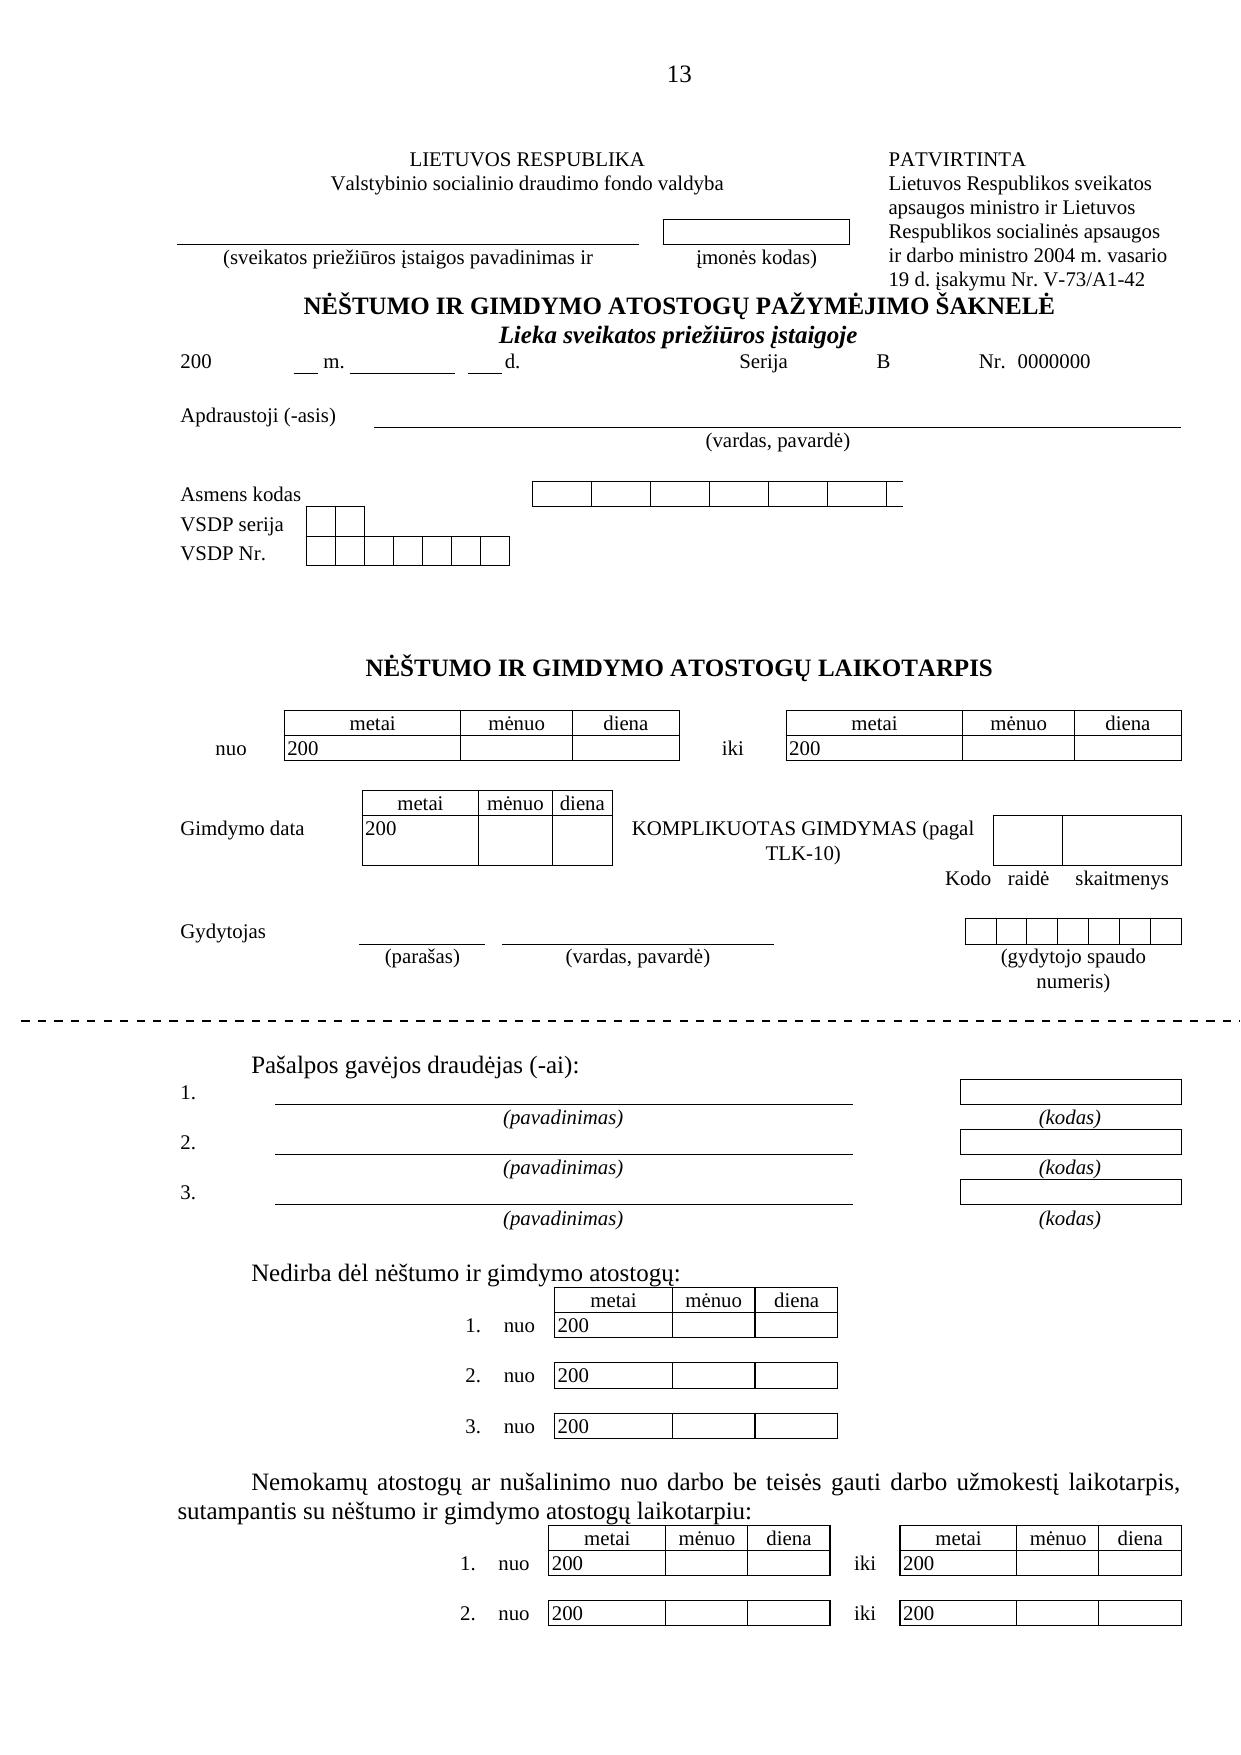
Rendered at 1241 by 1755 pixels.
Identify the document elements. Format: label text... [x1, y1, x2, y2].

table_cell nuo [484, 1413, 554, 1438]
table_cell 200 [901, 1551, 1016, 1575]
table_cell [177, 1154, 275, 1179]
text Nedirba dėl nėštumo ir gimdymo atostogų: [177, 1258, 1181, 1287]
table_cell (vardas, pavardė) [502, 945, 774, 993]
table_cell [755, 1338, 838, 1362]
table_cell [1017, 1576, 1099, 1600]
table_cell [650, 536, 709, 565]
table_cell [177, 1104, 275, 1129]
table_header [774, 918, 790, 943]
table_cell [336, 537, 364, 565]
table_header [294, 349, 318, 373]
table_cell iki [831, 1550, 899, 1575]
table_header metai [555, 1288, 672, 1312]
table_cell [1099, 1576, 1181, 1600]
table_header [177, 1525, 478, 1550]
table_header diena [573, 711, 679, 735]
table_header [1015, 1287, 1098, 1312]
table_header Asmens kodas [177, 481, 532, 506]
table_cell 2. [177, 1362, 484, 1387]
table_header d. [502, 349, 599, 373]
table_header [997, 919, 1026, 943]
table_cell [1122, 543, 1181, 565]
table_cell [838, 1388, 909, 1412]
table_cell [177, 1575, 478, 1600]
table_cell [481, 506, 510, 536]
table_cell [938, 944, 965, 993]
table_header [275, 1079, 853, 1104]
table_cell KOMPLIKUOTAS GIMDYMAS (pagal TLK-10) [613, 815, 993, 864]
table_cell (sveikatos priežiūros įstaigos pavadinimas ir [177, 245, 639, 291]
table_cell [461, 736, 572, 760]
table_cell [481, 537, 509, 565]
table_header [1063, 790, 1181, 815]
table_cell [639, 195, 663, 219]
table_cell [666, 1601, 747, 1625]
table_cell [830, 1575, 900, 1600]
table_cell [1063, 543, 1122, 565]
table_cell [748, 1551, 829, 1575]
table_cell [672, 1338, 755, 1362]
table_header [1151, 919, 1181, 943]
table_cell VSDP serija [177, 506, 306, 536]
table_cell [755, 1389, 838, 1412]
table_cell [307, 537, 335, 565]
table_cell iki [831, 1600, 899, 1625]
table_header [484, 1287, 554, 1312]
table_cell (pavadinimas) [275, 1105, 853, 1129]
table_cell [177, 1388, 484, 1412]
table_cell [756, 1363, 837, 1387]
table_cell [853, 1179, 960, 1204]
table_cell (gydytojo spaudo numeris) [965, 945, 1181, 993]
table_cell [850, 195, 877, 219]
table_cell [673, 1414, 754, 1438]
table_cell [909, 1413, 1015, 1438]
table_header [592, 482, 650, 506]
table_cell (kodas) [960, 1155, 1181, 1179]
table_cell [1098, 1312, 1181, 1337]
table_cell [672, 1389, 755, 1412]
table_cell nuo [479, 1550, 548, 1575]
table_cell 200 [549, 1601, 665, 1625]
table_header 200 [177, 349, 293, 373]
table_header [769, 482, 827, 506]
table_cell [484, 1337, 554, 1362]
table_cell (kodas) [960, 1105, 1181, 1129]
text NĖŠTUMO IR GIMDYMO ATOSTOGŲ PAŽYMĖJIMO ŠAKNELĖ [177, 291, 1181, 320]
table_cell [756, 1414, 837, 1438]
table_cell [850, 244, 877, 291]
table_header metai [787, 711, 962, 735]
table_cell [665, 1576, 748, 1600]
table_header [479, 1525, 548, 1550]
table_header [455, 349, 468, 373]
table_cell [1099, 1601, 1181, 1625]
table_header m. [318, 349, 349, 373]
table_cell [748, 1576, 830, 1600]
table_header [1120, 919, 1150, 943]
table_cell [1098, 1362, 1181, 1387]
table_cell [307, 507, 335, 536]
table_cell raidė [994, 866, 1063, 889]
text Nemokamų atostogų ar nušalinimo nuo darbo be teisės gauti darbo užmokestį laikotarpis, sutampantis su nėštumo ir gimdymo atostogų laikotarpiu: [177, 1467, 1181, 1525]
table_cell [853, 1204, 960, 1229]
table_header PATVIRTINTA Lietuvos Respublikos sveikatos apsaugos ministro ir Lietuvos Respublikos socialinės apsaugos ir darbo ministro 2004 m. vasario 19 d. įsakymu Nr. V-73/A1-42 [877, 147, 1181, 291]
table_cell [177, 1204, 275, 1229]
table_cell [748, 1601, 829, 1625]
table_cell [650, 507, 709, 536]
table_cell [909, 1337, 1015, 1362]
table_cell [994, 816, 1062, 864]
table_cell [177, 427, 374, 452]
table_header Apdraustoji (-asis) [177, 403, 374, 427]
table_cell [961, 1180, 1181, 1204]
table_cell [452, 537, 480, 565]
table_cell [592, 536, 650, 565]
table_cell nuo [484, 1312, 554, 1337]
table_header [838, 1287, 909, 1312]
table_header Serija [736, 349, 873, 373]
table_cell [945, 543, 1004, 565]
table_cell [394, 537, 422, 565]
table_cell [479, 816, 552, 864]
table_header [651, 482, 709, 506]
text Lieka sveikatos priežiūros įstaigoje [177, 320, 1181, 349]
table_cell [592, 507, 650, 536]
table_header [966, 919, 996, 943]
table_header [485, 918, 502, 943]
table_cell [394, 506, 422, 536]
table_header metai [363, 791, 478, 815]
table_cell [177, 1337, 484, 1362]
table_header mėnuo [1017, 1526, 1098, 1550]
table_header mėnuo [666, 1526, 747, 1550]
table_cell nuo [177, 735, 284, 760]
table_cell 200 [901, 1601, 1016, 1625]
table_cell [886, 507, 903, 536]
table_cell [552, 866, 612, 889]
table_cell [853, 1154, 960, 1179]
table_cell [838, 1337, 909, 1362]
table_cell [838, 1413, 909, 1438]
table_cell [510, 536, 533, 565]
table_cell 200 [285, 736, 460, 760]
table_cell [850, 219, 877, 244]
table_cell [838, 1362, 909, 1387]
table_header diena [748, 1526, 829, 1550]
table_header mėnuo [963, 711, 1074, 735]
table_cell įmonės kodas) [664, 245, 849, 291]
table_cell 2. [177, 1600, 478, 1625]
table_cell [774, 944, 790, 993]
table_cell 200 [787, 736, 962, 760]
table_cell [365, 506, 393, 536]
table_cell [1075, 736, 1181, 760]
table_header [680, 710, 786, 735]
table_header [613, 790, 994, 815]
table_header [177, 790, 362, 815]
table_cell [639, 219, 663, 244]
table_cell [510, 506, 533, 536]
table_cell [853, 1129, 960, 1154]
table_cell (parašas) [359, 945, 485, 993]
table_cell [664, 220, 849, 244]
table_cell (pavadinimas) [275, 1205, 853, 1229]
table_cell [909, 1388, 1015, 1412]
table_header [599, 349, 736, 373]
table_cell [1017, 1551, 1098, 1575]
table_cell [533, 536, 592, 565]
table_header [502, 918, 774, 943]
table_cell (vardas, pavardė) [374, 428, 1181, 452]
table_cell (pavadinimas) [275, 1155, 853, 1179]
table_cell [423, 506, 452, 536]
table_cell [533, 507, 592, 536]
table_cell [555, 1338, 672, 1362]
table_cell [673, 1363, 754, 1387]
table_cell 200 [549, 1551, 665, 1575]
table_cell [838, 1312, 909, 1337]
table_header [1089, 919, 1119, 943]
table_cell [177, 219, 639, 244]
table_cell [1098, 1413, 1181, 1438]
table_cell nuo [484, 1362, 554, 1387]
table_cell [275, 1179, 853, 1204]
table_header metai [285, 711, 460, 735]
table_cell [485, 944, 502, 993]
table_cell [639, 244, 663, 291]
table_cell 200 [555, 1313, 672, 1337]
table_cell [553, 816, 612, 864]
table_cell [709, 536, 768, 565]
table_cell [961, 1130, 1181, 1154]
table_cell [900, 1576, 1017, 1600]
table_header diena [553, 791, 612, 815]
table_header [938, 918, 965, 943]
table_cell [909, 1362, 1015, 1387]
table_header [374, 403, 1181, 427]
table_cell Kodo [612, 865, 994, 889]
table_header [1058, 919, 1088, 943]
table_cell [1017, 1601, 1098, 1625]
table_cell [768, 507, 827, 536]
table_cell 2. [177, 1129, 275, 1154]
table_cell [1015, 1337, 1098, 1362]
table_cell [853, 1104, 960, 1129]
table_header [790, 918, 938, 943]
table_header [710, 482, 768, 506]
table_cell [336, 507, 364, 536]
table_header diena [1075, 711, 1181, 735]
table_cell [963, 736, 1074, 760]
table_header [359, 918, 485, 943]
table_header diena [1099, 1526, 1181, 1550]
table_cell 200 [363, 816, 478, 864]
table_header [1027, 919, 1057, 943]
table_cell [1015, 1312, 1098, 1337]
table_header B [874, 349, 969, 373]
table_header diena [756, 1288, 837, 1312]
table_header [350, 349, 455, 373]
table_cell [756, 1313, 837, 1337]
table_cell [1098, 1337, 1181, 1362]
table_header mėnuo [673, 1288, 754, 1312]
table_cell nuo [479, 1600, 548, 1625]
table_cell [1015, 1413, 1098, 1438]
table_cell skaitmenys [1063, 866, 1181, 889]
table_cell 200 [555, 1363, 672, 1387]
table_cell [1099, 1551, 1181, 1575]
table_cell [909, 1312, 1015, 1337]
table_header [961, 1080, 1181, 1104]
table_cell [423, 537, 451, 565]
table_header 0000000 [1015, 349, 1181, 373]
table_cell 3. [177, 1413, 484, 1438]
table_cell [484, 1388, 554, 1412]
text Pašalpos gavėjos draudėjas (-ai): [177, 1050, 1181, 1079]
table_cell [452, 506, 481, 536]
table_header 1. [177, 1079, 275, 1104]
table_cell [790, 944, 938, 993]
table_cell [664, 195, 849, 219]
table_cell [573, 736, 679, 760]
table_cell [478, 866, 552, 889]
table_cell [177, 195, 639, 219]
table_cell [768, 536, 827, 565]
table_header [533, 482, 591, 506]
table_cell [549, 1576, 665, 1600]
table_cell [1063, 816, 1181, 864]
table_header [1098, 1287, 1181, 1312]
table_cell [709, 507, 768, 536]
table_header [831, 1525, 899, 1550]
text NĖŠTUMO IR GIMDYMO ATOSTOGŲ LAIKOTARPIS [177, 653, 1181, 681]
table_header Gydytojas [177, 918, 359, 943]
table_header [909, 1287, 1015, 1312]
table_header LIETUVOS RESPUBLIKA Valstybinio socialinio draudimo fondo valdyba [177, 147, 877, 195]
table_header [828, 482, 886, 506]
table_cell [365, 537, 393, 565]
table_cell [1015, 1362, 1098, 1387]
table_cell 1. [177, 1550, 478, 1575]
table_header [887, 482, 903, 506]
table_header metai [549, 1526, 665, 1550]
table_cell [177, 865, 362, 889]
table_cell [479, 1575, 549, 1600]
table_cell [1004, 543, 1063, 565]
table_header [994, 790, 1063, 815]
table_header [177, 1287, 484, 1312]
table_cell Gimdymo data [177, 815, 362, 864]
table_cell [362, 866, 478, 889]
table_cell 1. [177, 1312, 484, 1337]
table_cell 200 [555, 1414, 672, 1438]
table_cell [827, 536, 886, 565]
table_cell 3. [177, 1179, 275, 1204]
table_cell [1098, 1388, 1181, 1412]
table_cell [555, 1389, 672, 1412]
table_cell iki [680, 735, 786, 760]
table_cell [666, 1551, 747, 1575]
table_cell (kodas) [960, 1205, 1181, 1229]
table_header Nr. [969, 349, 1014, 373]
table_cell [177, 944, 359, 993]
table_header mėnuo [479, 791, 552, 815]
table_header mėnuo [461, 711, 572, 735]
table_cell [886, 536, 945, 565]
table_header [468, 349, 502, 373]
table_cell [275, 1129, 853, 1154]
table_header metai [901, 1526, 1016, 1550]
table_cell [827, 507, 886, 536]
table_header [853, 1079, 960, 1104]
table_cell VSDP Nr. [177, 536, 306, 565]
table_header [177, 710, 284, 735]
table_cell [1015, 1388, 1098, 1412]
table_cell [673, 1313, 754, 1337]
